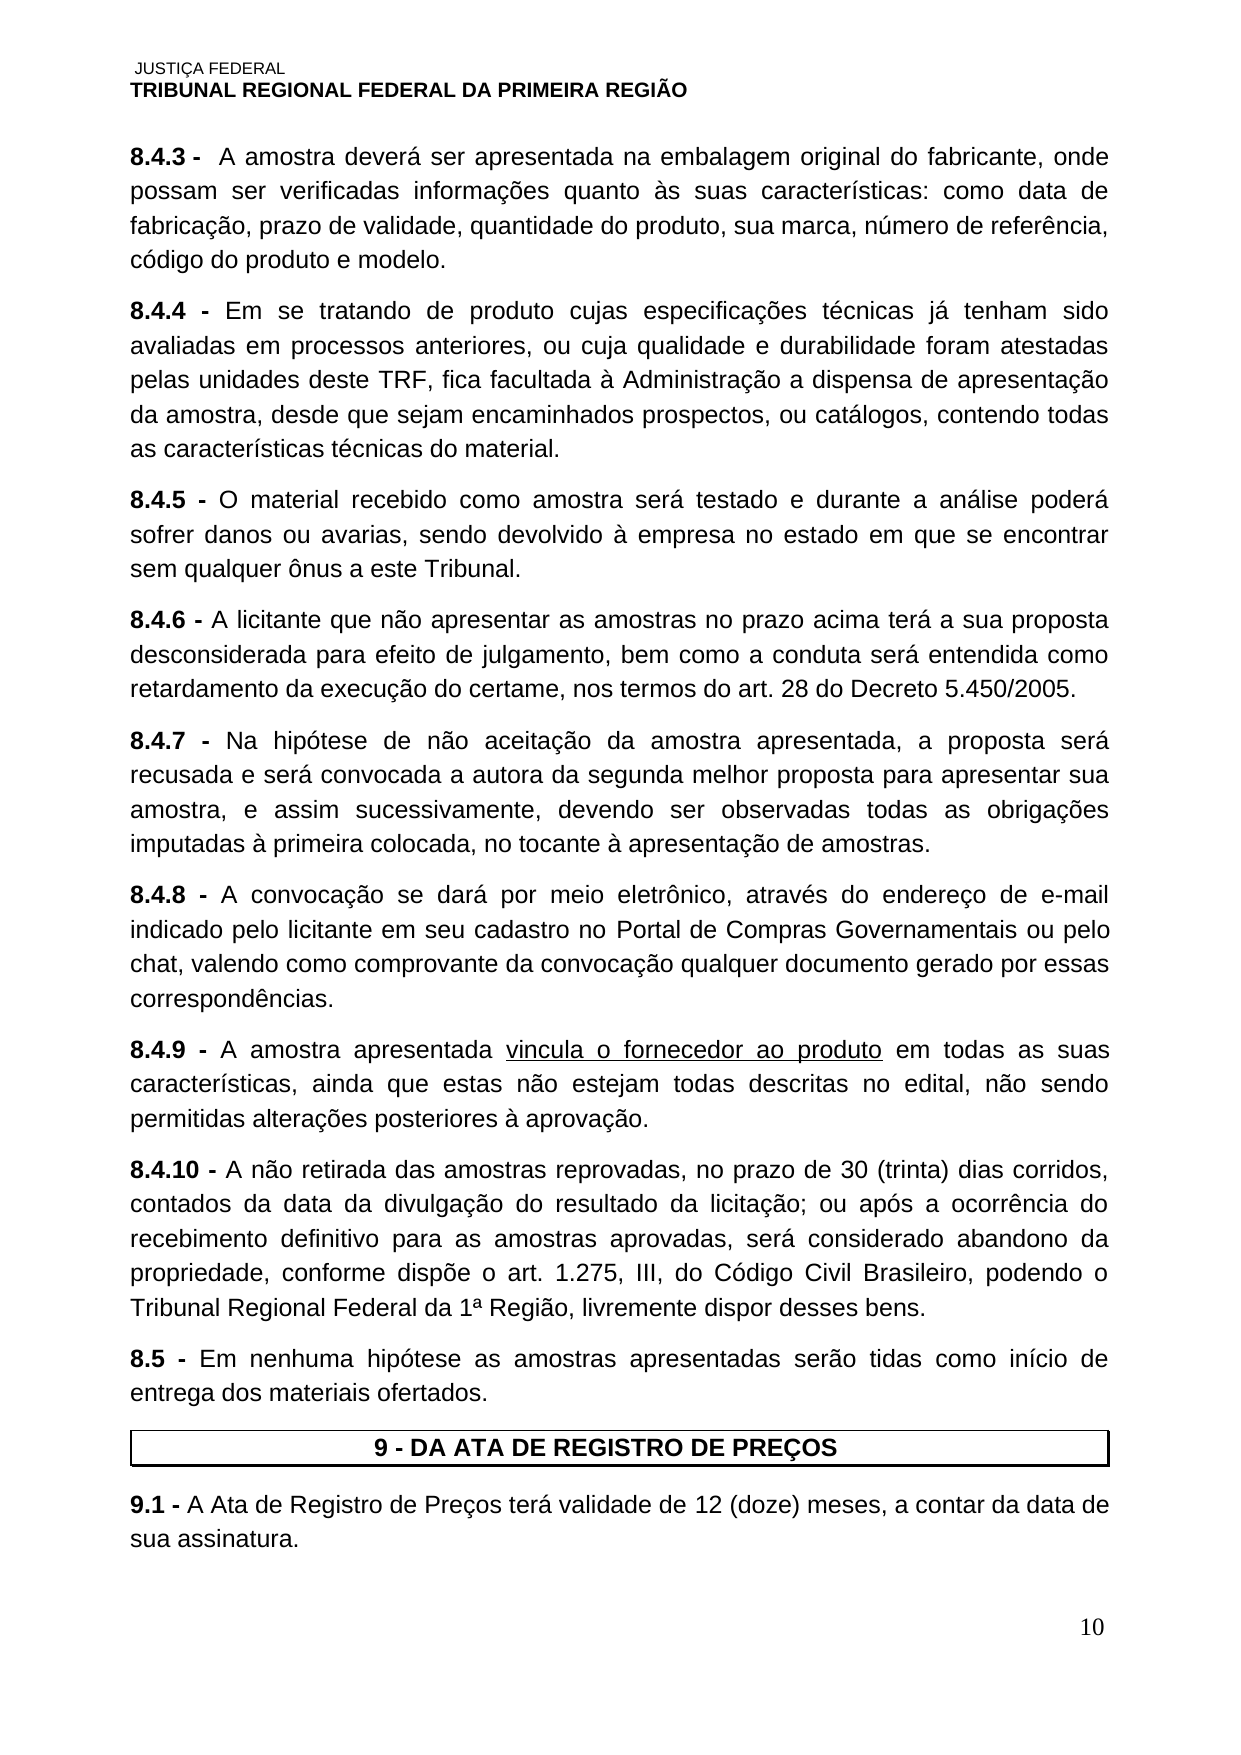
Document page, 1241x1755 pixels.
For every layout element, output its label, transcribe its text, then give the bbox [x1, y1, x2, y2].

text 8.4.7 - Na hipótese de não aceitação da amostra apresentada, a proposta será recusada e será convocada a autora da segunda melhor proposta para apresentar sua amostra, e assim sucessivamente, devendo ser observadas todas as obrigações imputadas à primeira colocada, no tocante à apresentação de amostras. [967, 726, 1110, 858]
text 8.4.7 - Na hipótese de não aceitação da amostra apresentada, a proposta será recusada e será convocada a autora da segunda melhor proposta para apresentar sua amostra, e assim sucessivamente, devendo ser observadas todas as obrigações imputadas à primeira colocada, no tocante à apresentação de amostras. [130, 726, 290, 858]
text 8.4.9 - A amostra apresentada vincula o fornecedor ao produto em todas as suas características, ainda que estas não estejam todas descritas no edital, não sendo permitidas alterações posteriores à aprovação. [130, 1035, 290, 1132]
text 8.4.3 - A amostra deverá ser apresentada na embalagem original do fabricante, onde possam ser verificadas informações quanto às suas características: como data de fabricação, prazo de validade, quantidade do produto, sua marca, número de referência, código do produto e modelo. [130, 142, 1110, 274]
text 8.5 - Em nenhuma hipótese as amostras apresentadas serão tidas como início de entrega dos materiais ofertados. [130, 1344, 1110, 1407]
text 8.4.6 - A licitante que não apresentar as amostras no prazo acima terá a sua proposta desconsiderada para efeito de julgamento, bem como a conduta será entendida como retardamento da execução do certame, nos termos do art. 28 do Decreto 5.450/2005. [967, 606, 1110, 703]
text 9 - DA ATA DE REGISTRO DE PREÇOS [132, 1431, 1107, 1464]
text 8.4.8 - A convocação se dará por meio eletrônico, através do endereço de e-mail indicado pelo licitante em seu cadastro no Portal de Compras Governamentais ou pelo chat, valendo como comprovante da convocação qualquer documento gerado por essas correspondências. [967, 880, 1110, 1012]
text 8.4.10 - A não retirada das amostras reprovadas, no prazo de 30 (trinta) dias corridos, contados da data da divulgação do resultado da licitação; ou após a ocorrência do recebimento definitivo para as amostras aprovadas, será considerado abandono da propriedade, conforme dispõe o art. 1.275, III, do Código Civil Brasileiro, podendo o Tribunal Regional Federal da 1ª Região, livremente dispor desses bens. [967, 1155, 1110, 1322]
text 8.4.6 - A licitante que não apresentar as amostras no prazo acima terá a sua proposta desconsiderada para efeito de julgamento, bem como a conduta será entendida como retardamento da execução do certame, nos termos do art. 28 do Decreto 5.450/2005. [130, 606, 290, 703]
text 9.1 - A Ata de Registro de Preços terá validade de 12 (doze) meses, a contar da data de sua assinatura. [130, 1489, 1110, 1553]
text 8.4.4 - Em se tratando de produto cujas especificações técnicas já tenham sido avaliadas em processos anteriores, ou cuja qualidade e durabilidade foram atestadas pelas unidades deste TRF, fica facultada à Administração a dispensa de apresentação da amostra, desde que sejam encaminhados prospectos, ou catálogos, contendo todas as características técnicas do material. [130, 296, 1110, 463]
text 8.4.5 - O material recebido como amostra será testado e durante a análise poderá sofrer danos ou avarias, sendo devolvido à empresa no estado em que se encontrar sem qualquer ônus a este Tribunal. [130, 485, 1110, 583]
text 8.4.9 - A amostra apresentada vincula o fornecedor ao produto em todas as suas características, ainda que estas não estejam todas descritas no edital, não sendo permitidas alterações posteriores à aprovação. [967, 1035, 1110, 1132]
text 8.4.8 - A convocação se dará por meio eletrônico, através do endereço de e-mail indicado pelo licitante em seu cadastro no Portal de Compras Governamentais ou pelo chat, valendo como comprovante da convocação qualquer documento gerado por essas correspondências. [130, 880, 290, 1012]
text 8.4.10 - A não retirada das amostras reprovadas, no prazo de 30 (trinta) dias corridos, contados da data da divulgação do resultado da licitação; ou após a ocorrência do recebimento definitivo para as amostras aprovadas, será considerado abandono da propriedade, conforme dispõe o art. 1.275, III, do Código Civil Brasileiro, podendo o Tribunal Regional Federal da 1ª Região, livremente dispor desses bens. [130, 1155, 290, 1322]
